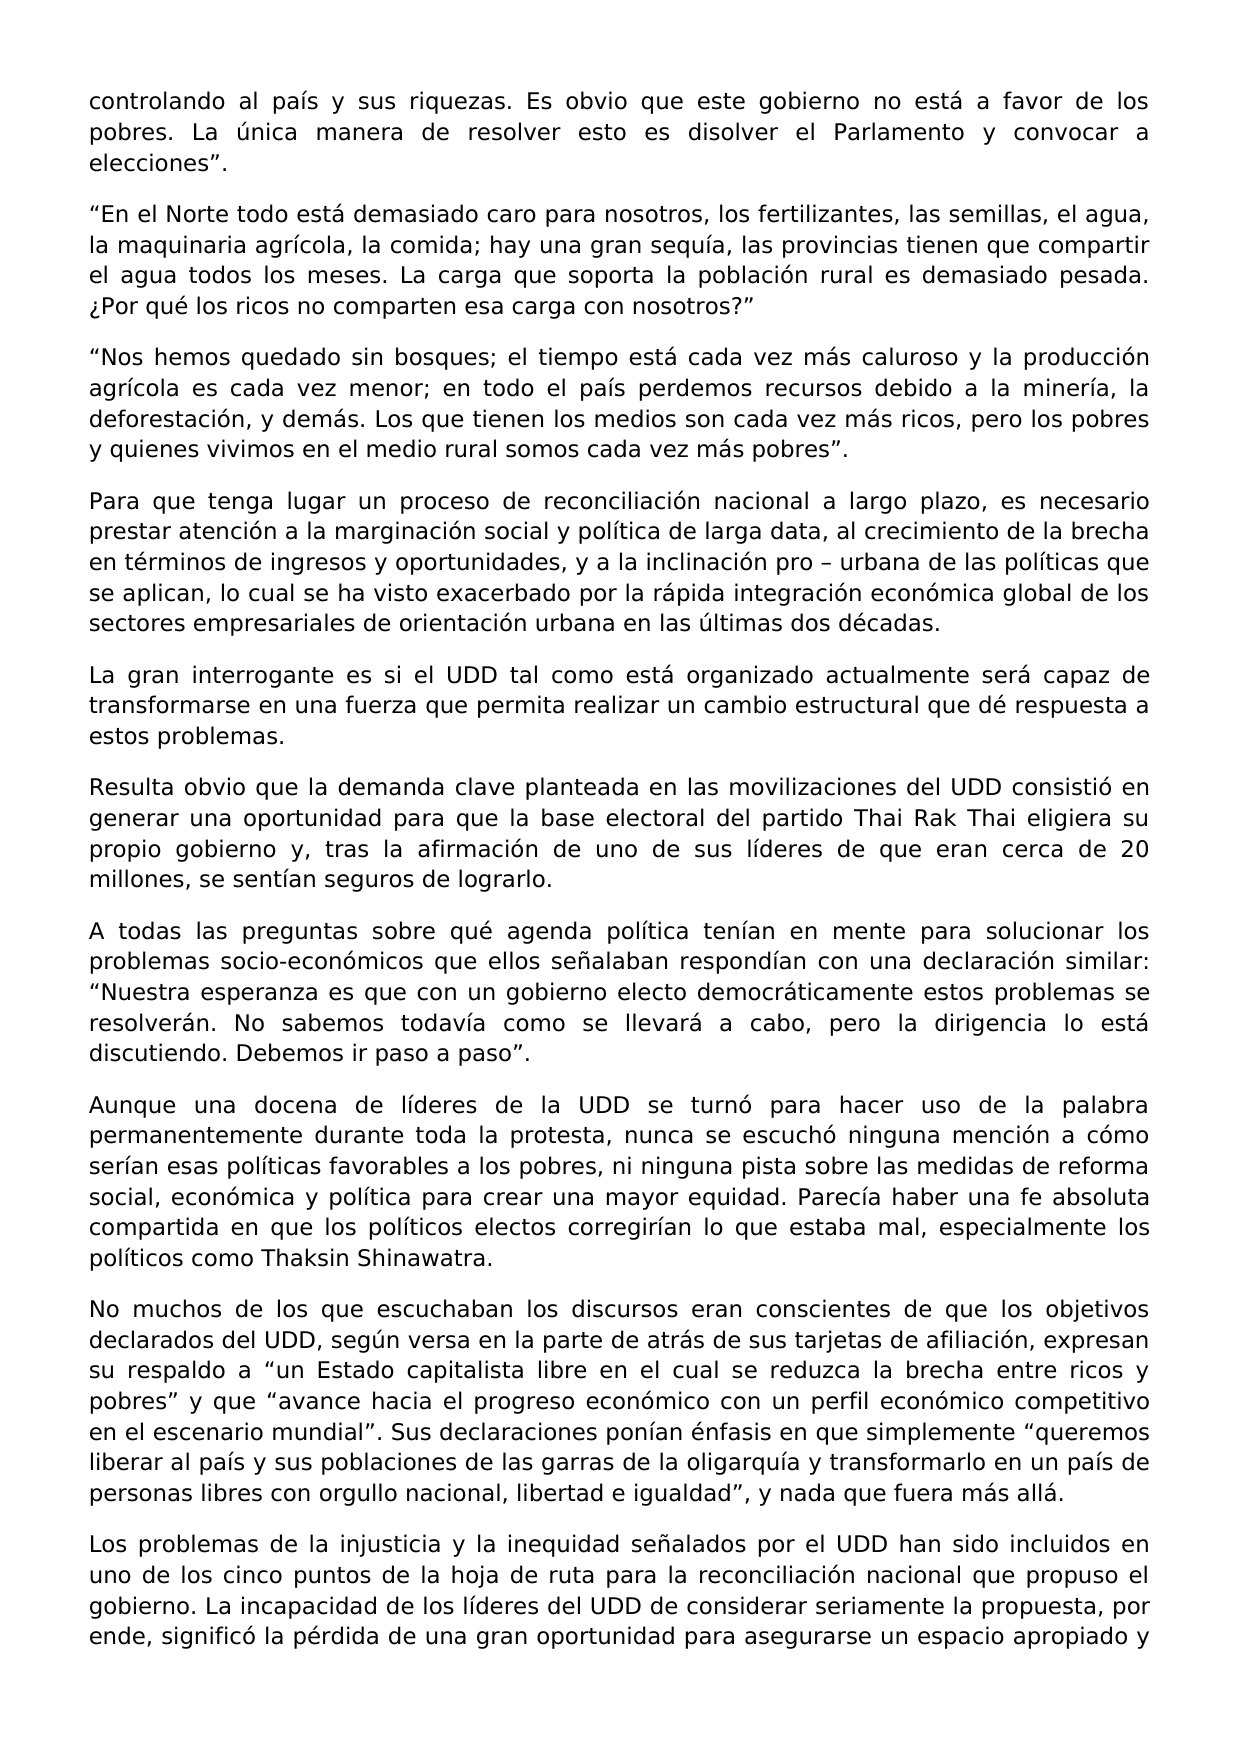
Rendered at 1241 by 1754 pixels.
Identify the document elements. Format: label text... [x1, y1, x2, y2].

text A todas las preguntas sobre qué agenda política tenían en mente para solucionar los problemas socio-económicos que ellos señalaban respondían con una declaración similar: “Nuestra esperanza es que con un gobierno electo democráticamente estos problemas se resolverán. No sabemos todavía como se llevará a cabo, pero la dirigencia lo está discutiendo. Debemos ir paso a paso”. [88, 918, 1152, 1067]
text La gran interrogante es si el UDD tal como está organizado actualmente será capaz de transformarse en una fuerza que permita realizar un cambio estructural que dé respuesta a estos problemas. [88, 662, 1152, 750]
text Aunque una docena de líderes de la UDD se turnó para hacer uso de la palabra permanentemente durante toda la protesta, nunca se escuchó ninguna mención a cómo serían esas políticas favorables a los pobres, ni ninguna pista sobre las medidas de reforma social, económica y política para crear una mayor equidad. Parecía haber una fe absoluta compartida en que los políticos electos corregirían lo que estaba mal, especialmente los políticos como Thaksin Shinawatra. [88, 1092, 1152, 1272]
text “Nos hemos quedado sin bosques; el tiempo está cada vez más caluroso y la producción agrícola es cada vez menor; en todo el país perdemos recursos debido a la minería, la deforestación, y demás. Los que tienen los medios son cada vez más ricos, pero los pobres y quienes vivimos en el medio rural somos cada vez más pobres”. [88, 344, 1152, 463]
text Los problemas de la injusticia y la inequidad señalados por el UDD han sido incluidos en uno de los cinco puntos de la hoja de ruta para la reconciliación nacional que propuso el gobierno. La incapacidad de los líderes del UDD de considerar seriamente la propuesta, por ende, significó la pérdida de una gran oportunidad para asegurarse un espacio apropiado y [88, 1532, 1152, 1650]
text controlando al país y sus riquezas. Es obvio que este gobierno no está a favor de los pobres. La única manera de resolver esto es disolver el Parlamento y convocar a elecciones”. [88, 88, 1152, 176]
text No muchos de los que escuchaban los discursos eran conscientes de que los objetivos declarados del UDD, según versa en la parte de atrás de sus tarjetas de afiliación, expresan su respaldo a “un Estado capitalista libre en el cual se reduzca la brecha entre ricos y pobres” y que “avance hacia el progreso económico con un perfil económico competitivo en el escenario mundial”. Sus declaraciones ponían énfasis en que simplemente “queremos liberar al país y sus poblaciones de las garras de la oligarquía y transformarlo en un país de personas libres con orgullo nacional, libertad e igualdad”, y nada que fuera más allá. [88, 1296, 1152, 1507]
text Para que tenga lugar un proceso de reconciliación nacional a largo plazo, es necesario prestar atención a la marginación social y política de larga data, al crecimiento de la brecha en términos de ingresos y oportunidades, y a la inclinación pro – urbana de las políticas que se aplican, lo cual se ha visto exacerbado por la rápida integración económica global de los sectores empresariales de orientación urbana en las últimas dos décadas. [88, 488, 1152, 637]
text “En el Norte todo está demasiado caro para nosotros, los fertilizantes, las semillas, el agua, la maquinaria agrícola, la comida; hay una gran sequía, las provincias tienen que compartir el agua todos los meses. La carga que soporta la población rural es demasiado pesada. ¿Por qué los ricos no comparten esa carga con nosotros?” [88, 201, 1152, 320]
text Resulta obvio que la demanda clave planteada en las movilizaciones del UDD consistió en generar una oportunidad para que la base electoral del partido Thai Rak Thai eligiera su propio gobierno y, tras la afirmación de uno de sus líderes de que eran cerca de 20 millones, se sentían seguros de lograrlo. [88, 774, 1152, 893]
